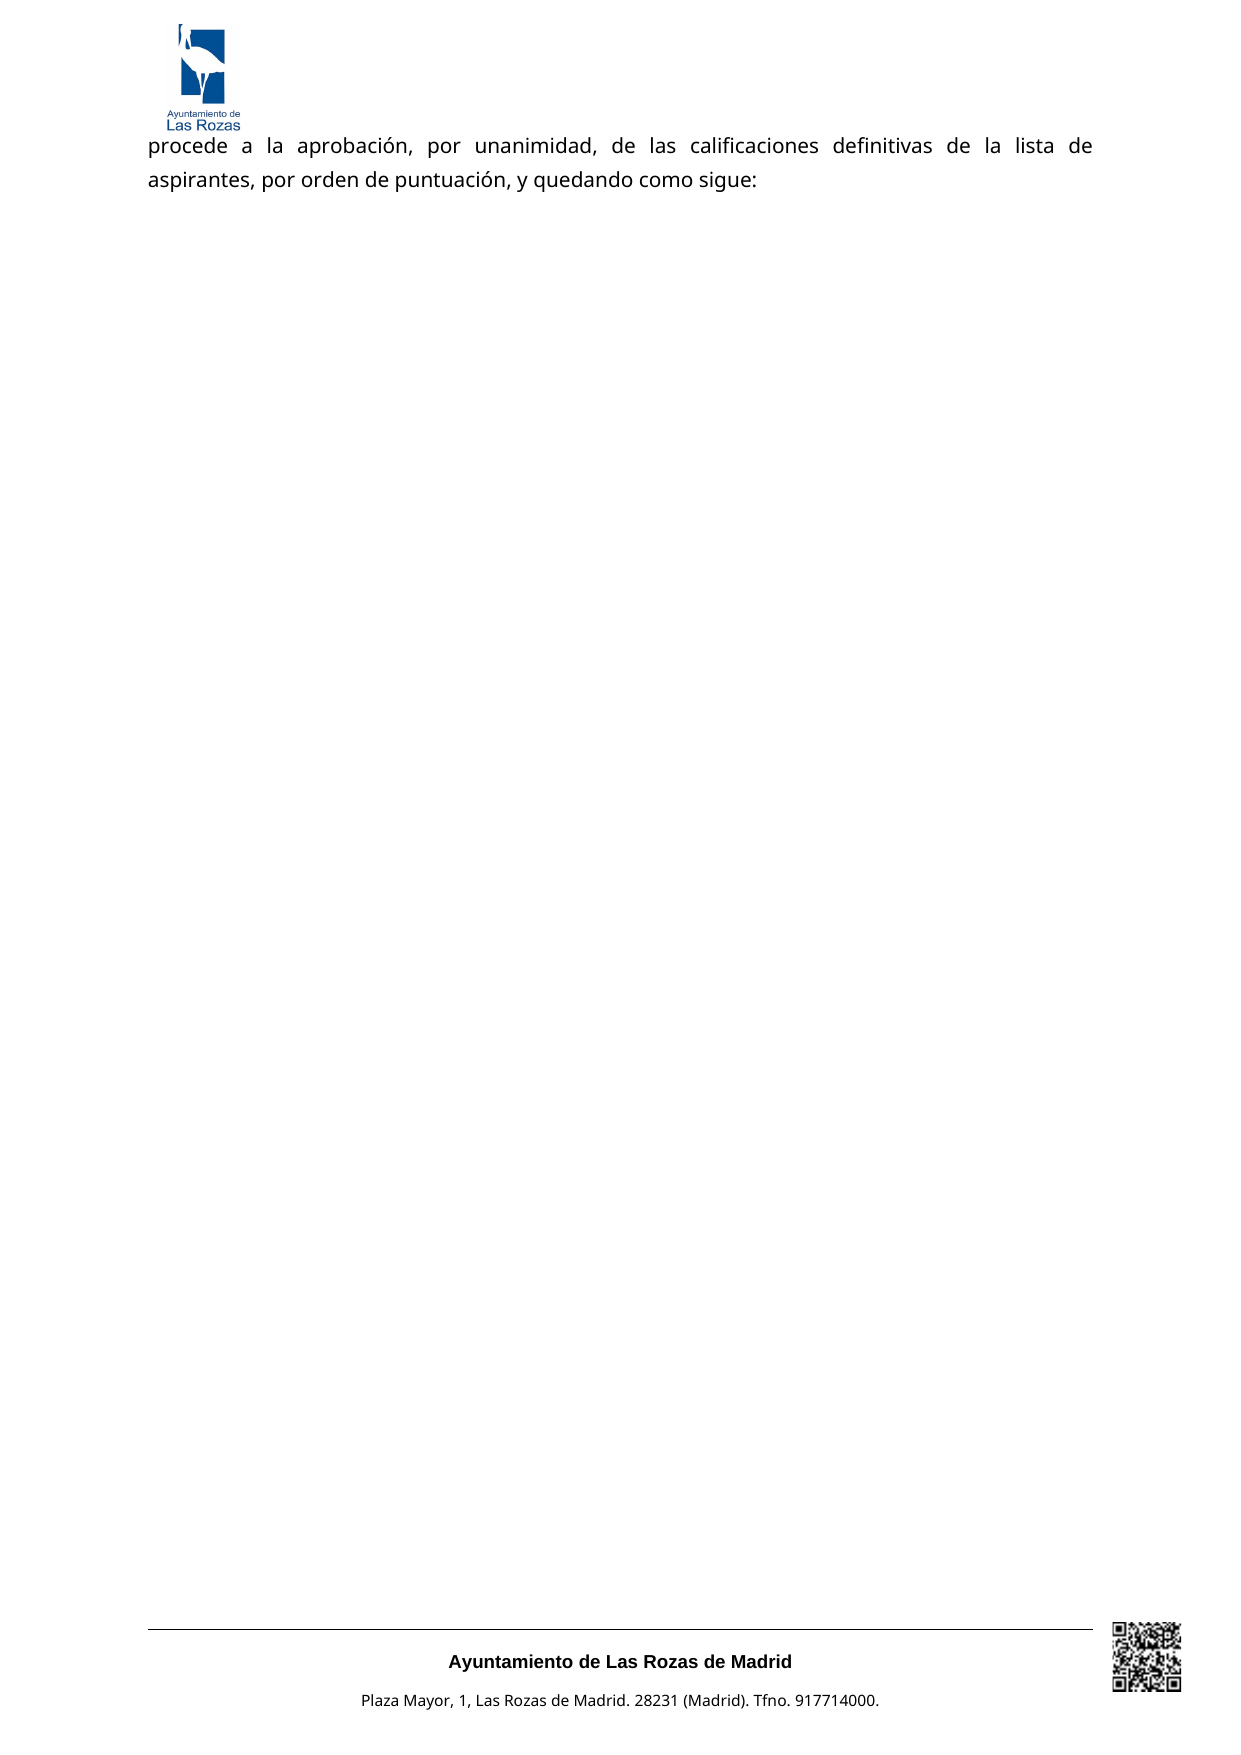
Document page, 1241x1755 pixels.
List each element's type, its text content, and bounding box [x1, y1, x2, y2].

text procede a la aprobación, por unanimidad, de las calificaciones definitivas de la lista de aspirantes, por orden de puntuación, y quedando como sigue: [148, 131, 1093, 194]
